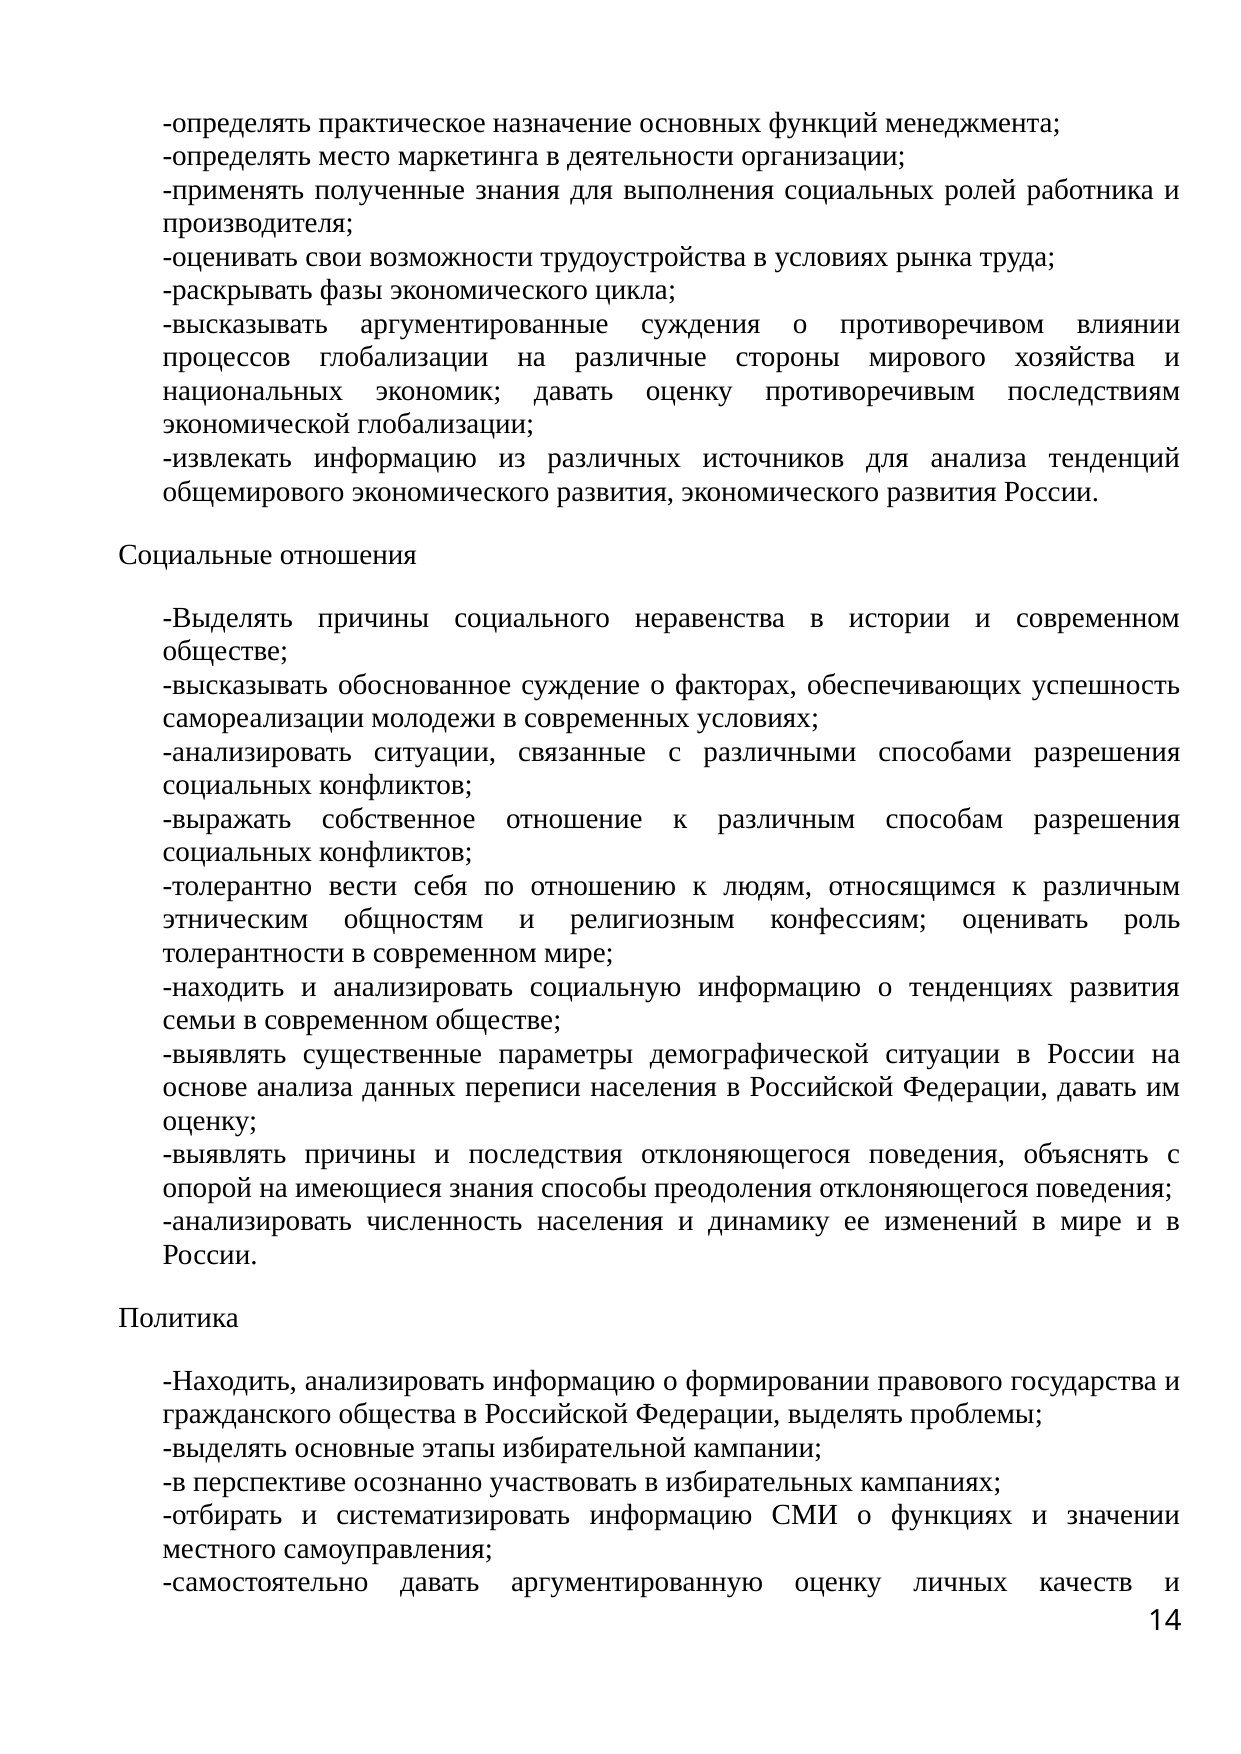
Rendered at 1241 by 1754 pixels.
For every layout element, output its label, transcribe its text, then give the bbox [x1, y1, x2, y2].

text -высказывать аргументированные суждения о противоречивом влиянии процессов глобализации на различные стороны мирового хозяйства и национальных экономик; давать оценку противоречивым последствиям экономической глобализации; [162, 306, 1181, 440]
text -Выделять причины социального неравенства в истории и современном обществе; [162, 600, 1181, 667]
text -выражать собственное отношение к различным способам разрешения социальных конфликтов; [162, 801, 1181, 868]
text -раскрывать фазы экономического цикла; [162, 272, 1181, 306]
text -выявлять причины и последствия отклоняющегося поведения, объяснять с опорой на имеющиеся знания способы преодоления отклоняющегося поведения; [162, 1136, 1181, 1203]
text -анализировать ситуации, связанные с различными способами разрешения социальных конфликтов; [162, 734, 1181, 801]
text -оценивать свои возможности трудоустройства в условиях рынка труда; [162, 239, 1181, 272]
text -выявлять существенные параметры демографической ситуации в России на основе анализа данных переписи населения в Российской Федерации, давать им оценку; [162, 1036, 1181, 1136]
text -выделять основные этапы избирательной кампании; [162, 1430, 1181, 1464]
text -находить и анализировать социальную информацию о тенденциях развития семьи в современном обществе; [162, 969, 1181, 1036]
text Социальные отношения [118, 537, 1181, 570]
text Политика [118, 1300, 1181, 1334]
text -определять место маркетинга в деятельности организации; [162, 138, 1181, 172]
text -самостоятельно давать аргументированную оценку личных качеств и [162, 1564, 1181, 1598]
text -Находить, анализировать информацию о формировании правового государства и гражданского общества в Российской Федерации, выделять проблемы; [162, 1363, 1181, 1430]
text -высказывать обоснованное суждение о факторах, обеспечивающих успешность самореализации молодежи в современных условиях; [162, 667, 1181, 734]
text -анализировать численность населения и динамику ее изменений в мире и в России. [162, 1203, 1181, 1271]
text -отбирать и систематизировать информацию СМИ о функциях и значении местного самоуправления; [162, 1497, 1181, 1564]
text -толерантно вести себя по отношению к людям, относящимся к различным этническим общностям и религиозным конфессиям; оценивать роль толерантности в современном мире; [162, 868, 1181, 969]
text -извлекать информацию из различных источников для анализа тенденций общемирового экономического развития, экономического развития России. [162, 440, 1181, 507]
text -в перспективе осознанно участвовать в избирательных кампаниях; [162, 1464, 1181, 1497]
text -применять полученные знания для выполнения социальных ролей работника и производителя; [162, 172, 1181, 239]
text -определять практическое назначение основных функций менеджмента; [162, 105, 1181, 138]
